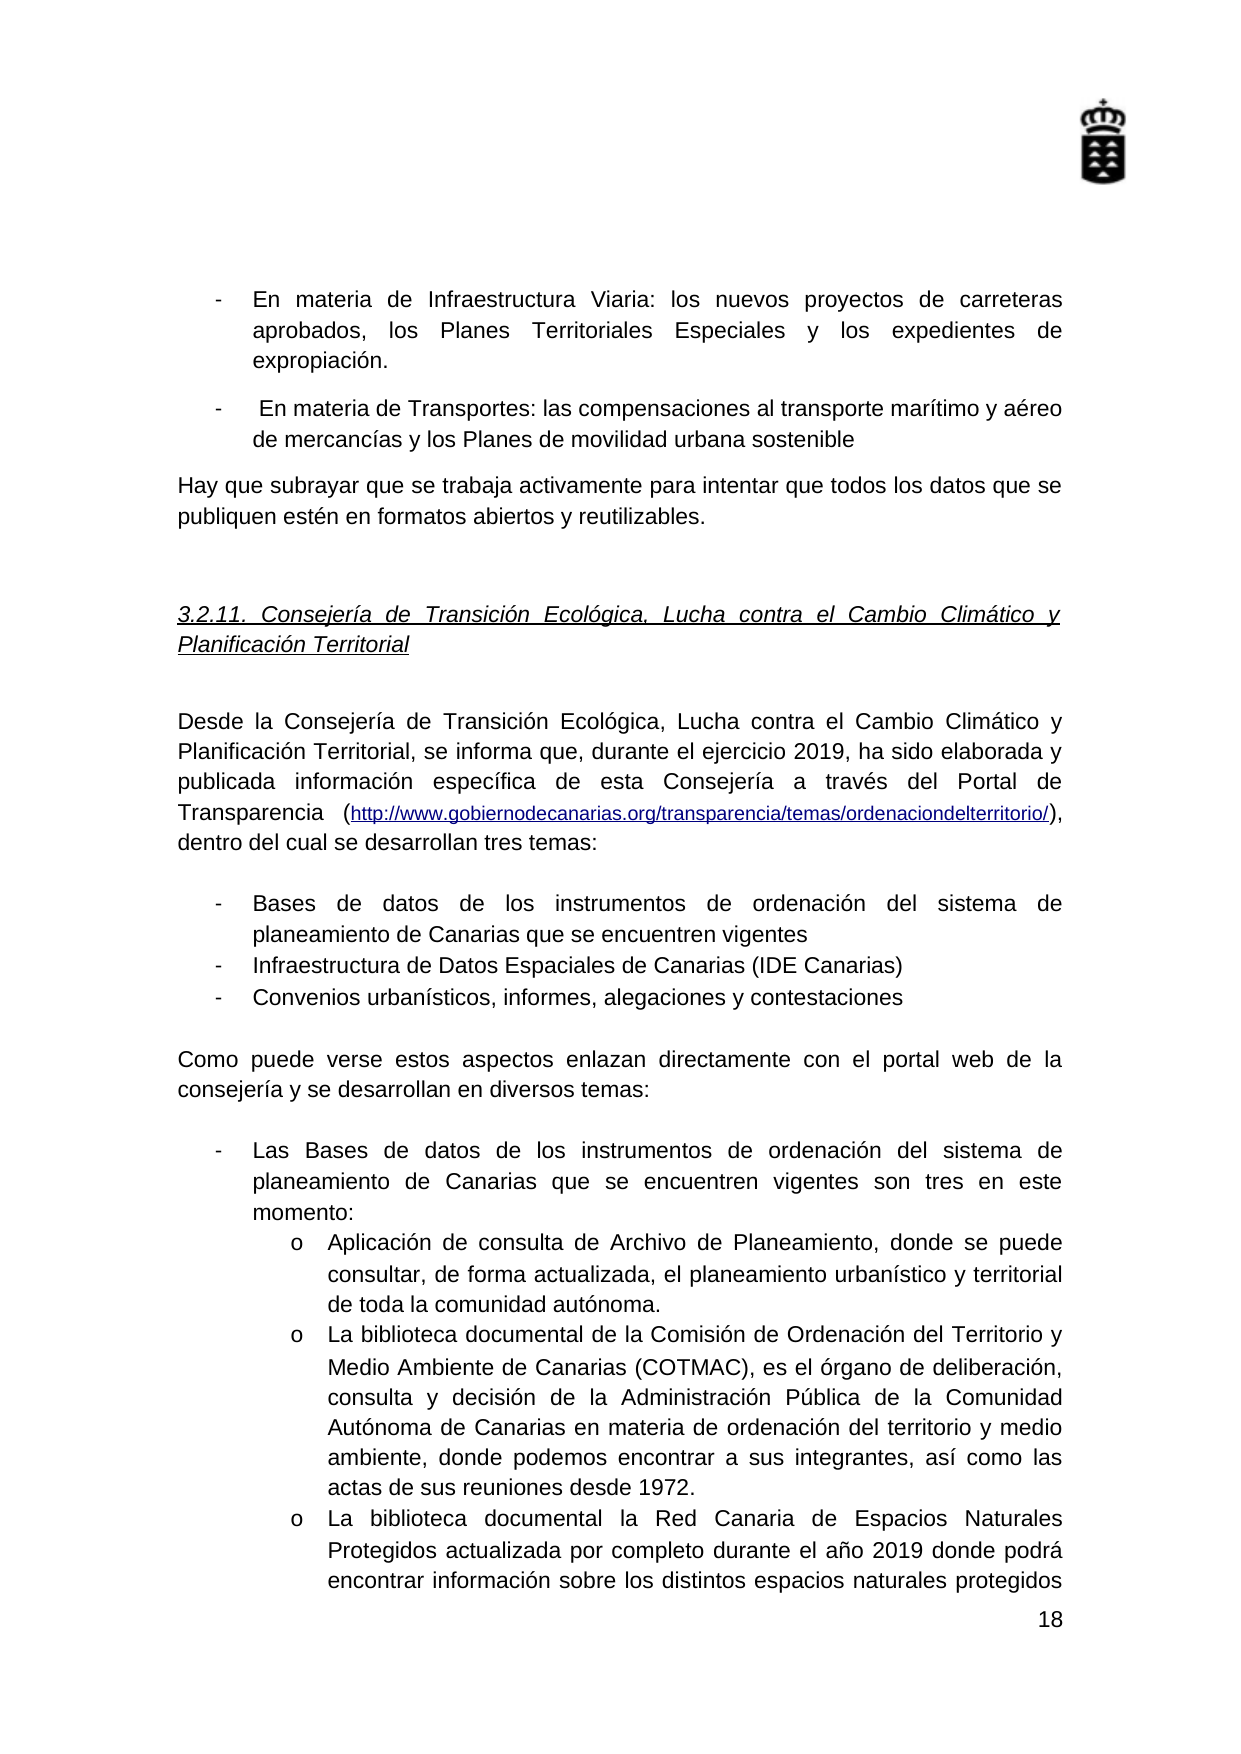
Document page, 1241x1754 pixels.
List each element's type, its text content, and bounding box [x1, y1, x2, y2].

list La biblioteca documental de la Comisión de Ordenación del Territorio y Medio Ambiente de Canarias (COTMAC), es el órgano de deliberación, consulta y decisión de la Administración Pública de la Comunidad Autónoma de Canarias en materia de ordenación del territorio y medio ambiente, donde podemos encontrar a sus integrantes, así como las actas de sus reuniones desde 1972. [290, 1321, 1063, 1501]
list La biblioteca documental la Red Canaria de Espacios Naturales Protegidos actualizada por completo durante el año 2019 donde podrá encontrar información sobre los distintos espacios naturales protegidos [290, 1504, 1063, 1593]
text Hay que subrayar que se trabaja activamente para intentar que todos los datos que se publiquen estén en formatos abiertos y reutilizables. [177, 472, 1063, 529]
list Las Bases de datos de los instrumentos de ordenación del sistema de planeamiento de Canarias que se encuentren vigentes son tres en este momento: [215, 1136, 1063, 1225]
list Infraestructura de Datos Espaciales de Canarias (IDE Canarias) [215, 951, 1063, 979]
text Desde la Consejería de Transición Ecológica, Lucha contra el Cambio Climático y Planificación Territorial, se informa que, durante el ejercicio 2019, ha sido elaborada y publicada información específica de esta Consejería a través del Portal de Transparencia (http://www.gobiernodecanarias.org/transparencia/temas/ordenaciondelterritorio/), dentro del cual se desarrollan tres temas: [177, 708, 1063, 855]
text Como puede verse estos aspectos enlazan directamente con el portal web de la consejería y se desarrollan en diversos temas: [177, 1046, 1063, 1102]
list Aplicación de consulta de Archivo de Planeamiento, donde se puede consultar, de forma actualizada, el planeamiento urbanístico y territorial de toda la comunidad autónoma. [290, 1229, 1063, 1317]
subtitle 3.2.11. Consejería de Transición Ecológica, Lucha contra el Cambio Climático y Planificación Territorial [177, 601, 1063, 657]
list Convenios urbanísticos, informes, alegaciones y contestaciones [215, 983, 1063, 1011]
list En materia de Infraestructura Viaria: los nuevos proyectos de carreteras aprobados, los Planes Territoriales Especiales y los expedientes de expropiación. [215, 285, 1063, 373]
list Bases de datos de los instrumentos de ordenación del sistema de planeamiento de Canarias que se encuentren vigentes [215, 889, 1063, 947]
list En materia de Transportes: las compensaciones al transporte marítimo y aéreo de mercancías y los Planes de movilidad urbana sostenible [215, 394, 1063, 452]
